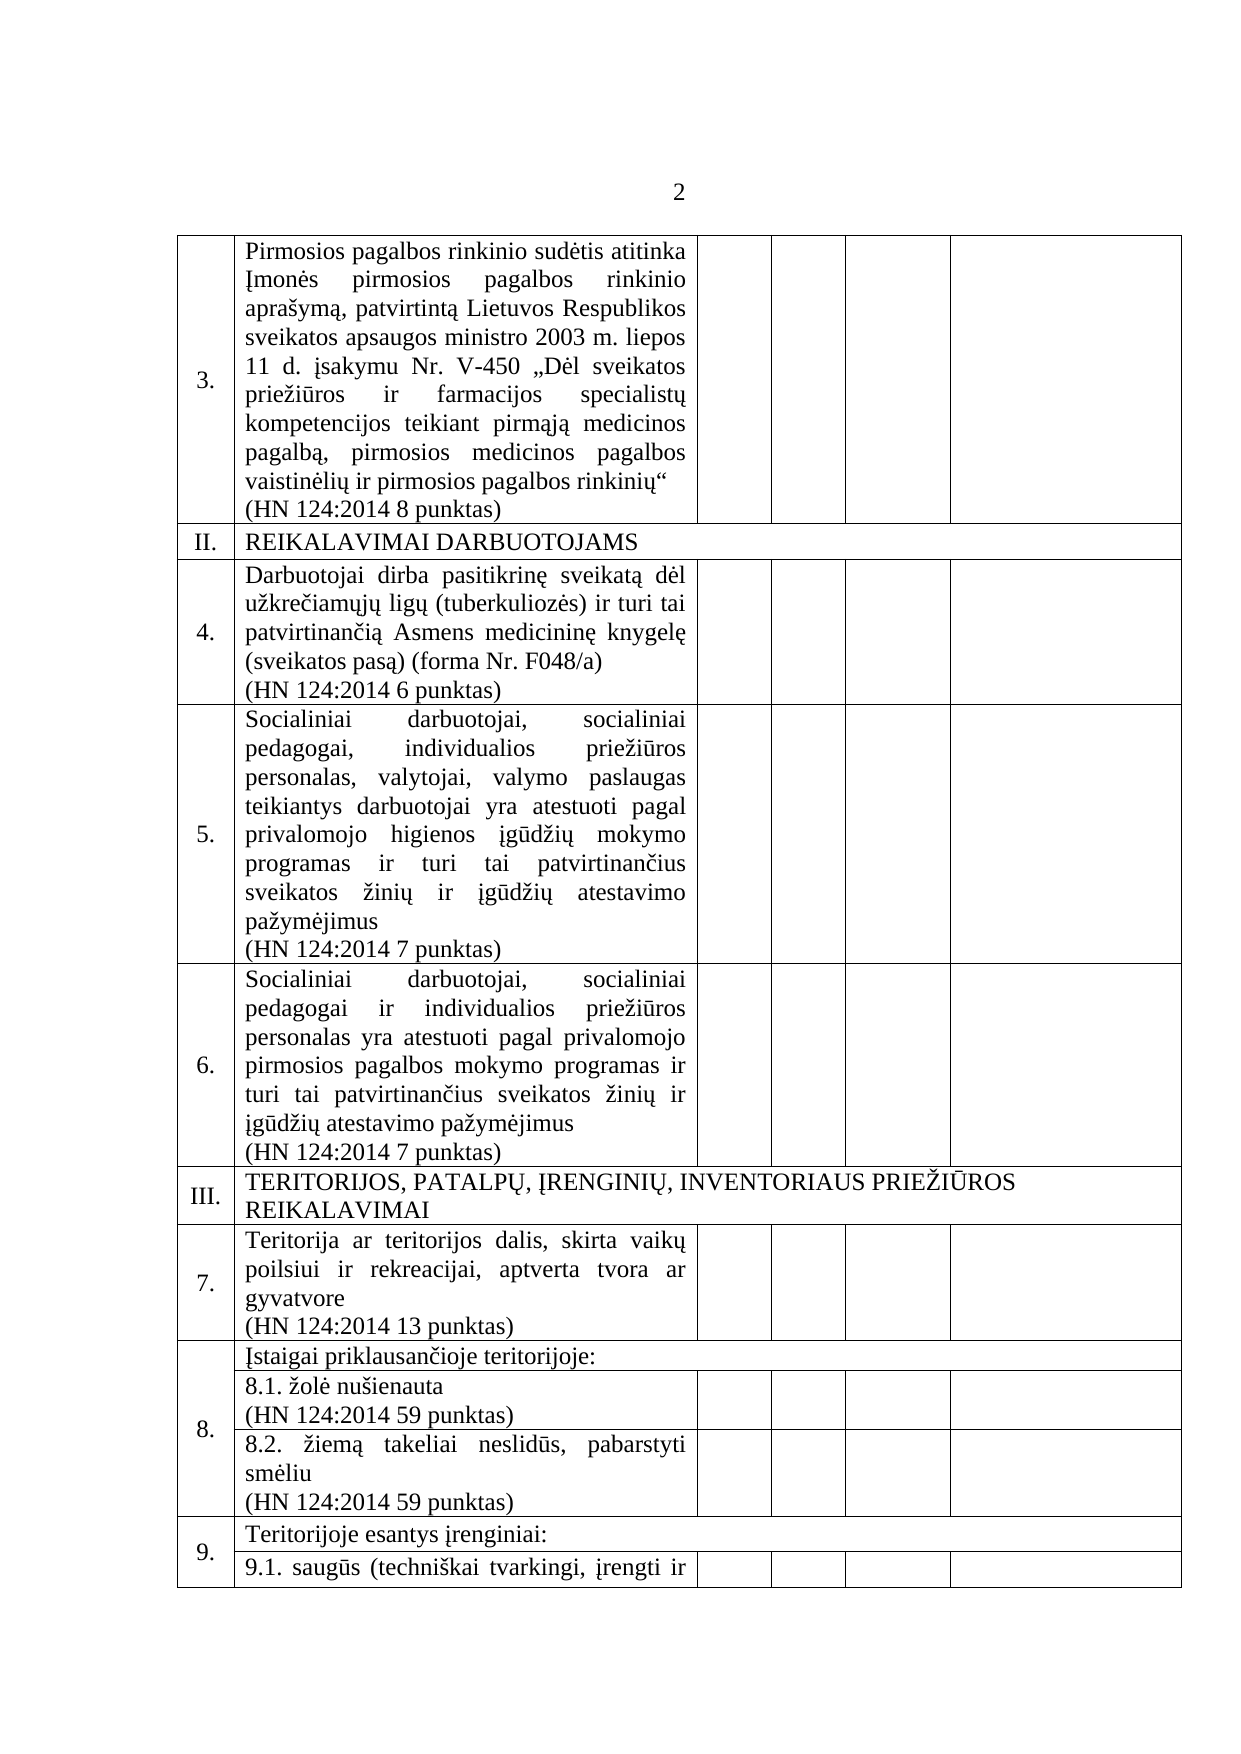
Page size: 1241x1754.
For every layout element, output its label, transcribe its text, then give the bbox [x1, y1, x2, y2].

table_cell [951, 1371, 1181, 1428]
table_cell [846, 1430, 950, 1516]
table_cell II. [178, 524, 234, 559]
table_cell [951, 1552, 1181, 1587]
table_cell 7. [178, 1225, 234, 1340]
table_cell [698, 236, 771, 523]
table_cell [846, 1371, 950, 1428]
table_cell 9. [178, 1517, 234, 1587]
table_cell [772, 705, 845, 963]
table_cell 3. [178, 236, 234, 523]
table_cell [772, 1371, 845, 1428]
table_cell [698, 560, 771, 703]
table_cell 6. [178, 964, 234, 1166]
table_cell [698, 705, 771, 963]
table_cell [846, 1552, 950, 1587]
table_cell [846, 964, 950, 1166]
table_cell [698, 1371, 771, 1428]
table_cell [772, 1552, 845, 1587]
table_cell 5. [178, 705, 234, 963]
table_cell [951, 964, 1181, 1166]
table_cell REIKALAVIMAI DARBUOTOJAMS [235, 524, 1181, 559]
table_cell [698, 1552, 771, 1587]
table_cell 9.1. saugūs (techniškai tvarkingi, įrengti ir prižiūrimi taip, kad juos naudojant būtų išvengta nelaimingų atsitikimų (susidūrimo, kritimo, nudegimo, sužalojimo elektros srove, sprogimo ir pan.) (HN 124:2014 14 punktas) [235, 1552, 697, 1587]
table_cell 4. [178, 560, 234, 703]
table_cell 8. [178, 1341, 234, 1516]
table_cell [772, 1225, 845, 1340]
table_cell [951, 705, 1181, 963]
table_cell [772, 964, 845, 1166]
table_cell III. [178, 1167, 234, 1224]
table_cell [951, 1430, 1181, 1516]
table_cell [772, 560, 845, 703]
table_cell [698, 1225, 771, 1340]
table_cell [772, 1430, 845, 1516]
table_cell [846, 705, 950, 963]
table_cell [698, 964, 771, 1166]
table_cell [846, 1225, 950, 1340]
table_cell [951, 236, 1181, 523]
table_cell [951, 560, 1181, 703]
table_cell [951, 1225, 1181, 1340]
table_cell [772, 236, 845, 523]
table_cell [846, 560, 950, 703]
table_cell Teritorijoje esantys įrenginiai: [235, 1517, 1181, 1551]
table_cell [698, 1430, 771, 1516]
table_cell [846, 236, 950, 523]
